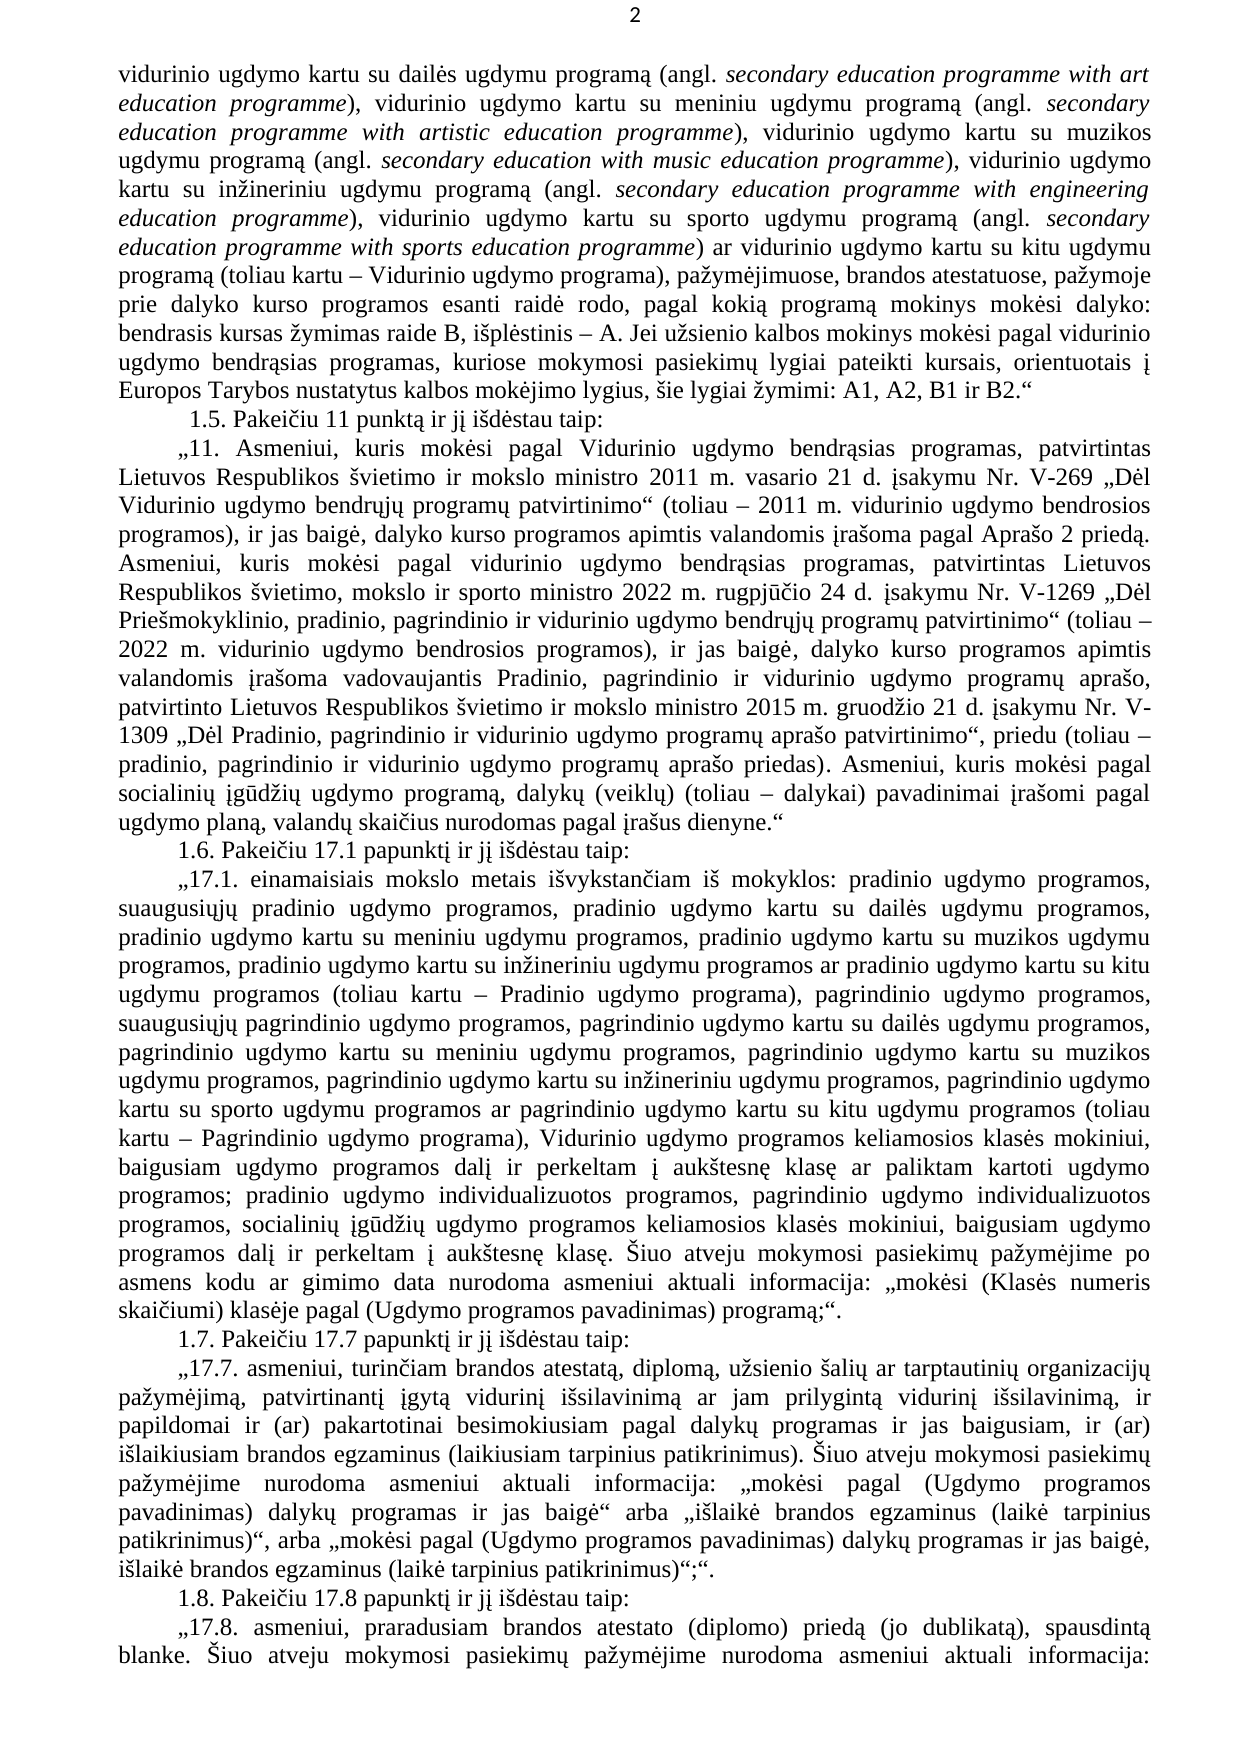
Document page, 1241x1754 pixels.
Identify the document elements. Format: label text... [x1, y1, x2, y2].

text „17.8. asmeniui, praradusiam brandos atestato (diplomo) priedą (jo dublikatą), spausdintą blanke. Šiuo atveju mokymosi pasiekimų pažymėjime nurodoma asmeniui aktuali informacija: [118, 1612, 1152, 1669]
text 1.7. Pakeičiu 17.7 papunktį ir jį išdėstau taip: [118, 1324, 1152, 1353]
text vidurinio ugdymo kartu su dailės ugdymu programą (angl. secondary education programme with art education programme), vidurinio ugdymo kartu su meniniu ugdymu programą (angl. secondary education programme with artistic education programme), vidurinio ugdymo kartu su muzikos ugdymu programą (angl. secondary education with music education programme), vidurinio ugdymo kartu su inžineriniu ugdymu programą (angl. secondary education programme with engineering education programme), vidurinio ugdymo kartu su sporto ugdymu programą (angl. secondary education programme with sports education programme) ar vidurinio ugdymo kartu su kitu ugdymu programą (toliau kartu – Vidurinio ugdymo programa), pažymėjimuose, brandos atestatuose, pažymoje prie dalyko kurso programos esanti raidė rodo, pagal kokią programą mokinys mokėsi dalyko: bendrasis kursas žymimas raide B, išplėstinis – A. Jei užsienio kalbos mokinys mokėsi pagal vidurinio ugdymo bendrąsias programas, kuriose mokymosi pasiekimų lygiai pateikti kursais, orientuotais į Europos Tarybos nustatytus kalbos mokėjimo lygius, šie lygiai žymimi: A1, A2, B1 ir B2.“ [118, 59, 1152, 404]
text 1.5. Pakeičiu 11 punktą ir jį išdėstau taip: [118, 404, 1152, 433]
text 1.6. Pakeičiu 17.1 papunktį ir jį išdėstau taip: [118, 835, 1152, 864]
text „17.7. asmeniui, turinčiam brandos atestatą, diplomą, užsienio šalių ar tarptautinių organizacijų pažymėjimą, patvirtinantį įgytą vidurinį išsilavinimą ar jam prilygintą vidurinį išsilavinimą, ir papildomai ir (ar) pakartotinai besimokiusiam pagal dalykų programas ir jas baigusiam, ir (ar) išlaikiusiam brandos egzaminus (laikiusiam tarpinius patikrinimus). Šiuo atveju mokymosi pasiekimų pažymėjime nurodoma asmeniui aktuali informacija: „mokėsi pagal (Ugdymo programos pavadinimas) dalykų programas ir jas baigė“ arba „išlaikė brandos egzaminus (laikė tarpinius patikrinimus)“, arba „mokėsi pagal (Ugdymo programos pavadinimas) dalykų programas ir jas baigė, išlaikė brandos egzaminus (laikė tarpinius patikrinimus)“;“. [118, 1353, 1152, 1583]
text „11. Asmeniui, kuris mokėsi pagal Vidurinio ugdymo bendrąsias programas, patvirtintas Lietuvos Respublikos švietimo ir mokslo ministro 2011 m. vasario 21 d. įsakymu Nr. V-269 „Dėl Vidurinio ugdymo bendrųjų programų patvirtinimo“ (toliau – 2011 m. vidurinio ugdymo bendrosios programos), ir jas baigė, dalyko kurso programos apimtis valandomis įrašoma pagal Aprašo 2 priedą. Asmeniui, kuris mokėsi pagal vidurinio ugdymo bendrąsias programas, patvirtintas Lietuvos Respublikos švietimo, mokslo ir sporto ministro 2022 m. rugpjūčio 24 d. įsakymu Nr. V-1269 „Dėl Priešmokyklinio, pradinio, pagrindinio ir vidurinio ugdymo bendrųjų programų patvirtinimo“ (toliau – 2022 m. vidurinio ugdymo bendrosios programos), ir jas baigė, dalyko kurso programos apimtis valandomis įrašoma vadovaujantis Pradinio, pagrindinio ir vidurinio ugdymo programų aprašo, patvirtinto Lietuvos Respublikos švietimo ir mokslo ministro 2015 m. gruodžio 21 d. įsakymu Nr. V-1309 „Dėl Pradinio, pagrindinio ir vidurinio ugdymo programų aprašo patvirtinimo“, priedu (toliau – pradinio, pagrindinio ir vidurinio ugdymo programų aprašo priedas). Asmeniui, kuris mokėsi pagal socialinių įgūdžių ugdymo programą, dalykų (veiklų) (toliau – dalykai) pavadinimai įrašomi pagal ugdymo planą, valandų skaičius nurodomas pagal įrašus dienyne.“ [118, 433, 1152, 835]
text 1.8. Pakeičiu 17.8 papunktį ir jį išdėstau taip: [118, 1583, 1152, 1612]
text „17.1. einamaisiais mokslo metais išvykstančiam iš mokyklos: pradinio ugdymo programos, suaugusiųjų pradinio ugdymo programos, pradinio ugdymo kartu su dailės ugdymu programos, pradinio ugdymo kartu su meniniu ugdymu programos, pradinio ugdymo kartu su muzikos ugdymu programos, pradinio ugdymo kartu su inžineriniu ugdymu programos ar pradinio ugdymo kartu su kitu ugdymu programos (toliau kartu – Pradinio ugdymo programa), pagrindinio ugdymo programos, suaugusiųjų pagrindinio ugdymo programos, pagrindinio ugdymo kartu su dailės ugdymu programos, pagrindinio ugdymo kartu su meniniu ugdymu programos, pagrindinio ugdymo kartu su muzikos ugdymu programos, pagrindinio ugdymo kartu su inžineriniu ugdymu programos, pagrindinio ugdymo kartu su sporto ugdymu programos ar pagrindinio ugdymo kartu su kitu ugdymu programos (toliau kartu – Pagrindinio ugdymo programa), Vidurinio ugdymo programos keliamosios klasės mokiniui, baigusiam ugdymo programos dalį ir perkeltam į aukštesnę klasę ar paliktam kartoti ugdymo programos; pradinio ugdymo individualizuotos programos, pagrindinio ugdymo individualizuotos programos, socialinių įgūdžių ugdymo programos keliamosios klasės mokiniui, baigusiam ugdymo programos dalį ir perkeltam į aukštesnę klasę. Šiuo atveju mokymosi pasiekimų pažymėjime po asmens kodu ar gimimo data nurodoma asmeniui aktuali informacija: „mokėsi (Klasės numeris skaičiumi) klasėje pagal (Ugdymo programos pavadinimas) programą;“. [118, 864, 1152, 1324]
